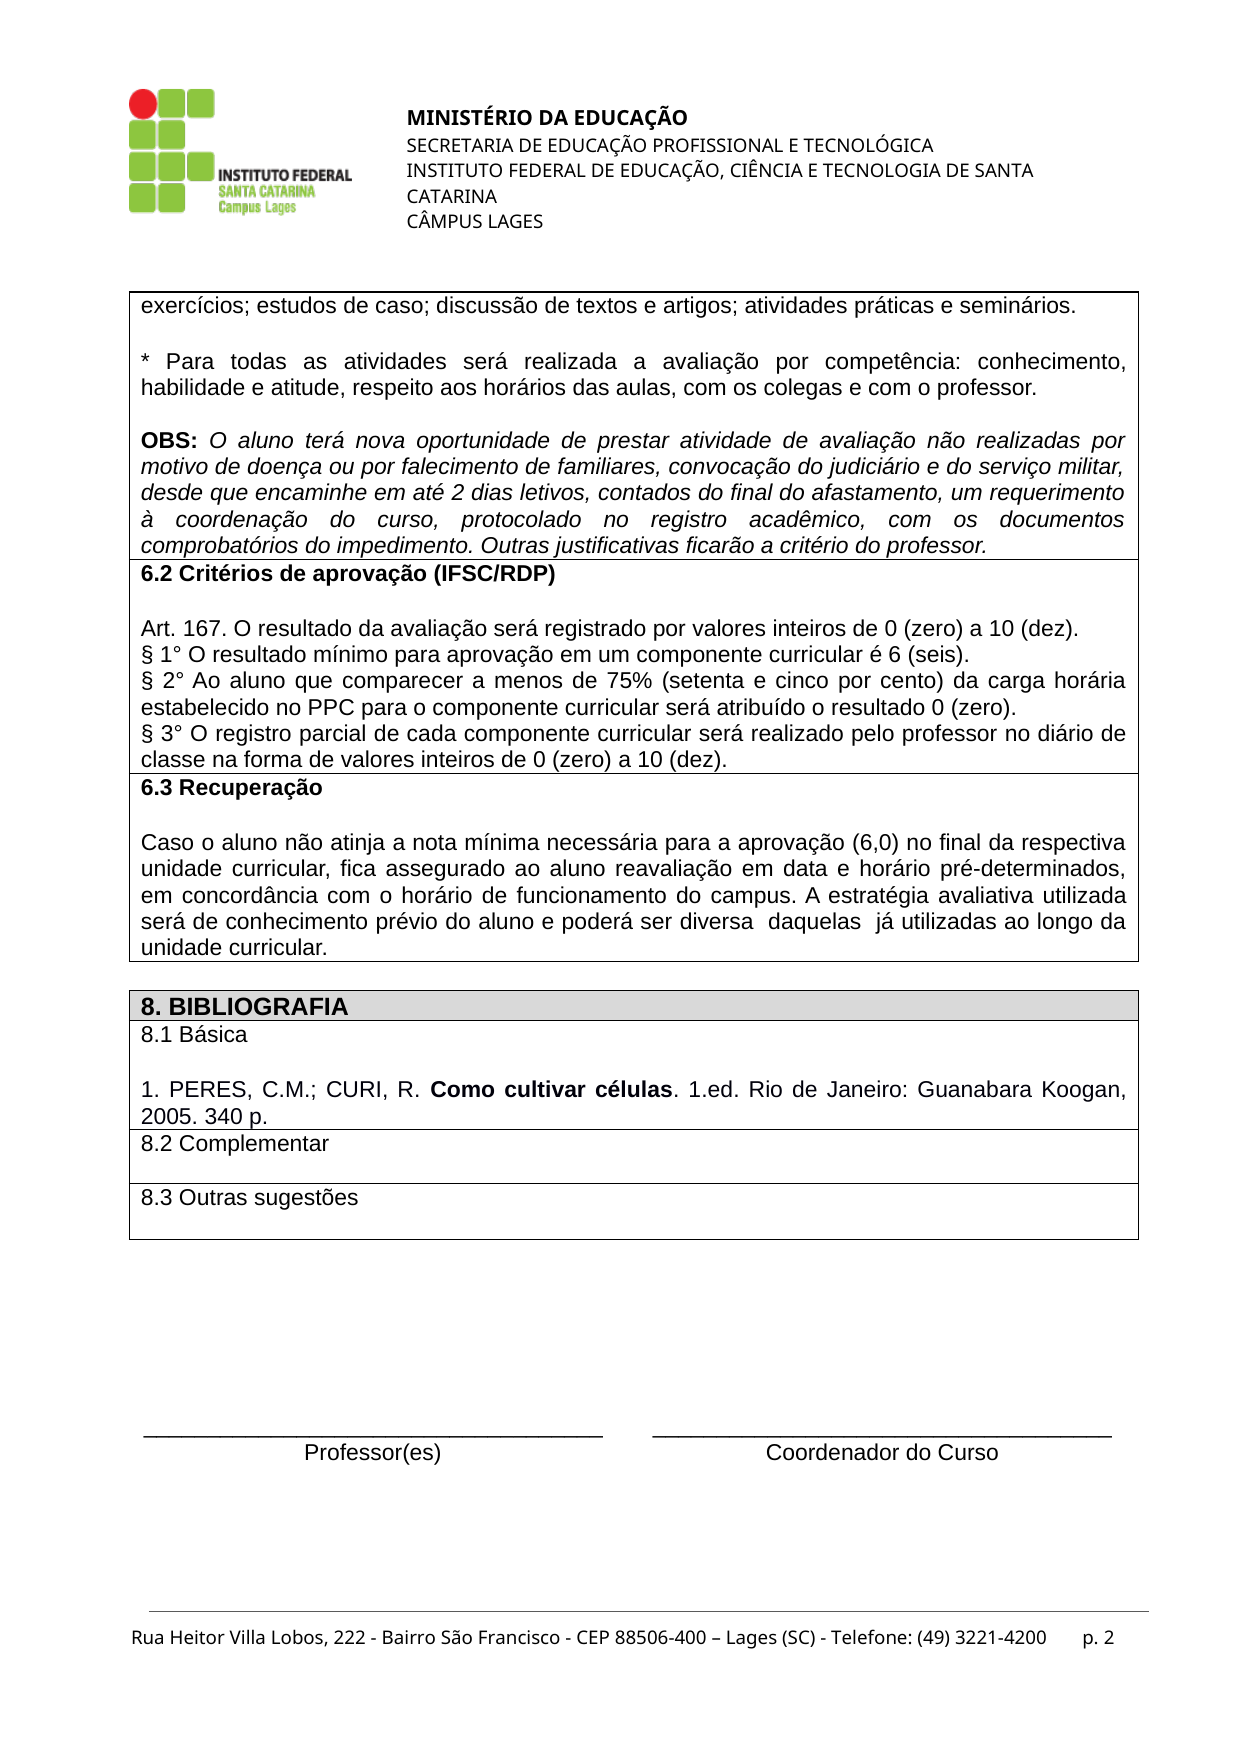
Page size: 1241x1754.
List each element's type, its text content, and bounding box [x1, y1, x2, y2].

table_header 8. BIBLIOGRAFIA [130, 991, 1138, 1020]
table_header ____________________________________ [118, 1413, 627, 1439]
table_cell 6.2 Critérios de aprovação (IFSC/RDP) Art. 167. O resultado da avaliação será registrado por valores inteiros de 0 (zero) a 10 (dez). § 1° O resultado mínimo para aprovação em um componente curricular é 6 (seis). § 2° Ao aluno que comparecer a menos de 75% (setenta e cinco por cento) da carga horária estabelecido no PPC para o componente curricular será atribuído o resultado 0 (zero). § 3° O registro parcial de cada componente curricular será realizado pelo professor no diário de classe na forma de valores inteiros de 0 (zero) a 10 (dez). [130, 560, 1138, 773]
table_cell 8.2 Complementar [130, 1130, 1138, 1183]
table_cell Professor(es) [118, 1439, 627, 1465]
table_header ____________________________________ [628, 1413, 1137, 1439]
table_cell Coordenador do Curso [628, 1439, 1137, 1465]
table_cell 6.3 Recuperação Caso o aluno não atinja a nota mínima necessária para a aprovação (6,0) no final da respectiva unidade curricular, fica assegurado ao aluno reavaliação em data e horário pré-determinados, em concordância com o horário de funcionamento do campus. A estratégia avaliativa utilizada será de conhecimento prévio do aluno e poderá ser diversa daquelas já utilizadas ao longo da unidade curricular. [130, 774, 1138, 961]
table_cell 8.1 Básica 1. PERES, C.M.; CURI, R. Como cultivar células. 1.ed. Rio de Janeiro: Guanabara Koogan, 2005. 340 p. [130, 1021, 1138, 1129]
table_cell 8.3 Outras sugestões [130, 1184, 1138, 1239]
table_cell exercícios; estudos de caso; discussão de textos e artigos; atividades práticas e seminários. * Para todas as atividades será realizada a avaliação por competência: conhecimento, habilidade e atitude, respeito aos horários das aulas, com os colegas e com o professor. OBS: O aluno terá nova oportunidade de prestar atividade de avaliação não realizadas por motivo de doença ou por falecimento de familiares, convocação do judiciário e do serviço militar, desde que encaminhe em até 2 dias letivos, contados do final do afastamento, um requerimento à coordenação do curso, protocolado no registro acadêmico, com os documentos comprobatórios do impedimento. Outras justificativas ficarão a critério do professor. [130, 293, 1138, 558]
